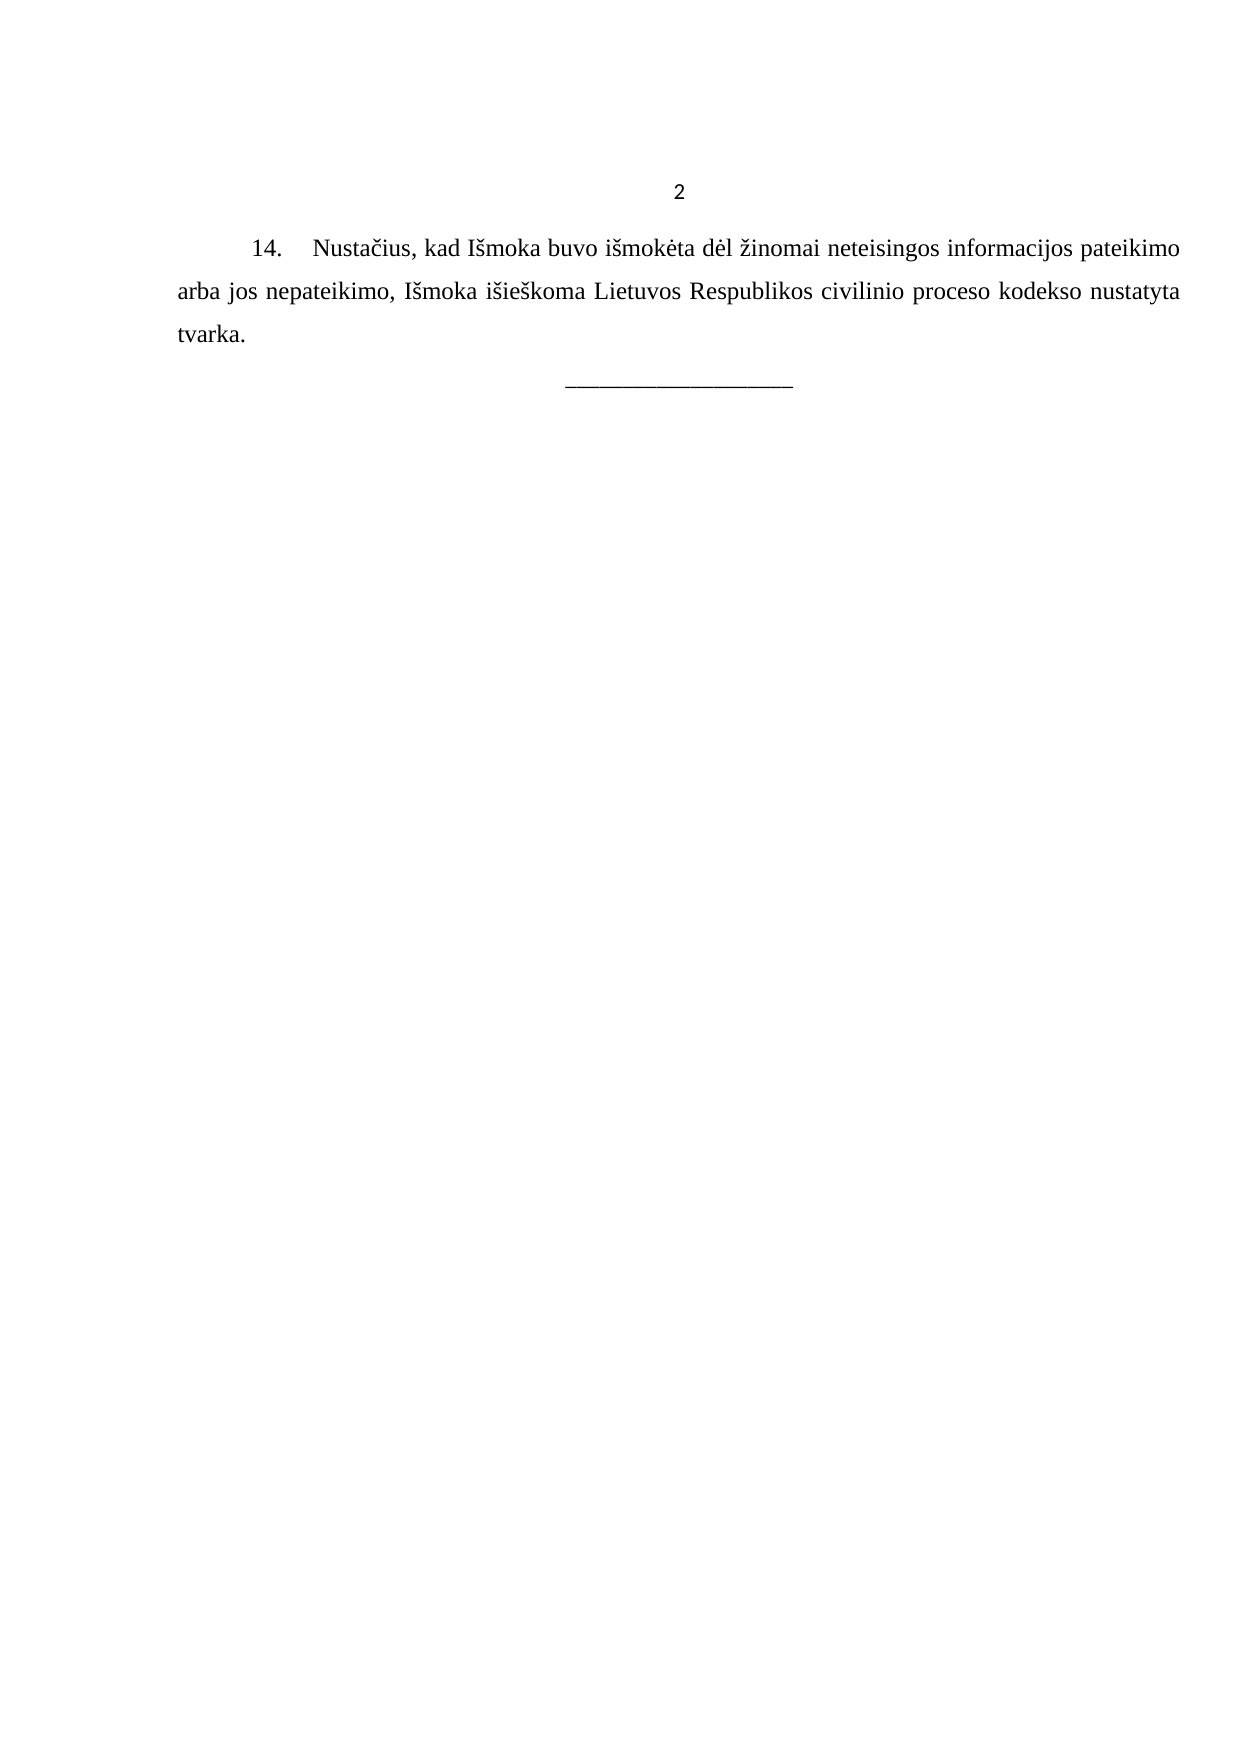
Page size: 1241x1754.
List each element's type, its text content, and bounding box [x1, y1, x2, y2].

text ____________________ [177, 363, 1181, 391]
text 14. Nustačius, kad Išmoka buvo išmokėta dėl žinomai neteisingos informacijos pateikimo arba jos nepateikimo, Išmoka išieškoma Lietuvos Respublikos civilinio proceso kodekso nustatyta tvarka. [177, 233, 1181, 348]
